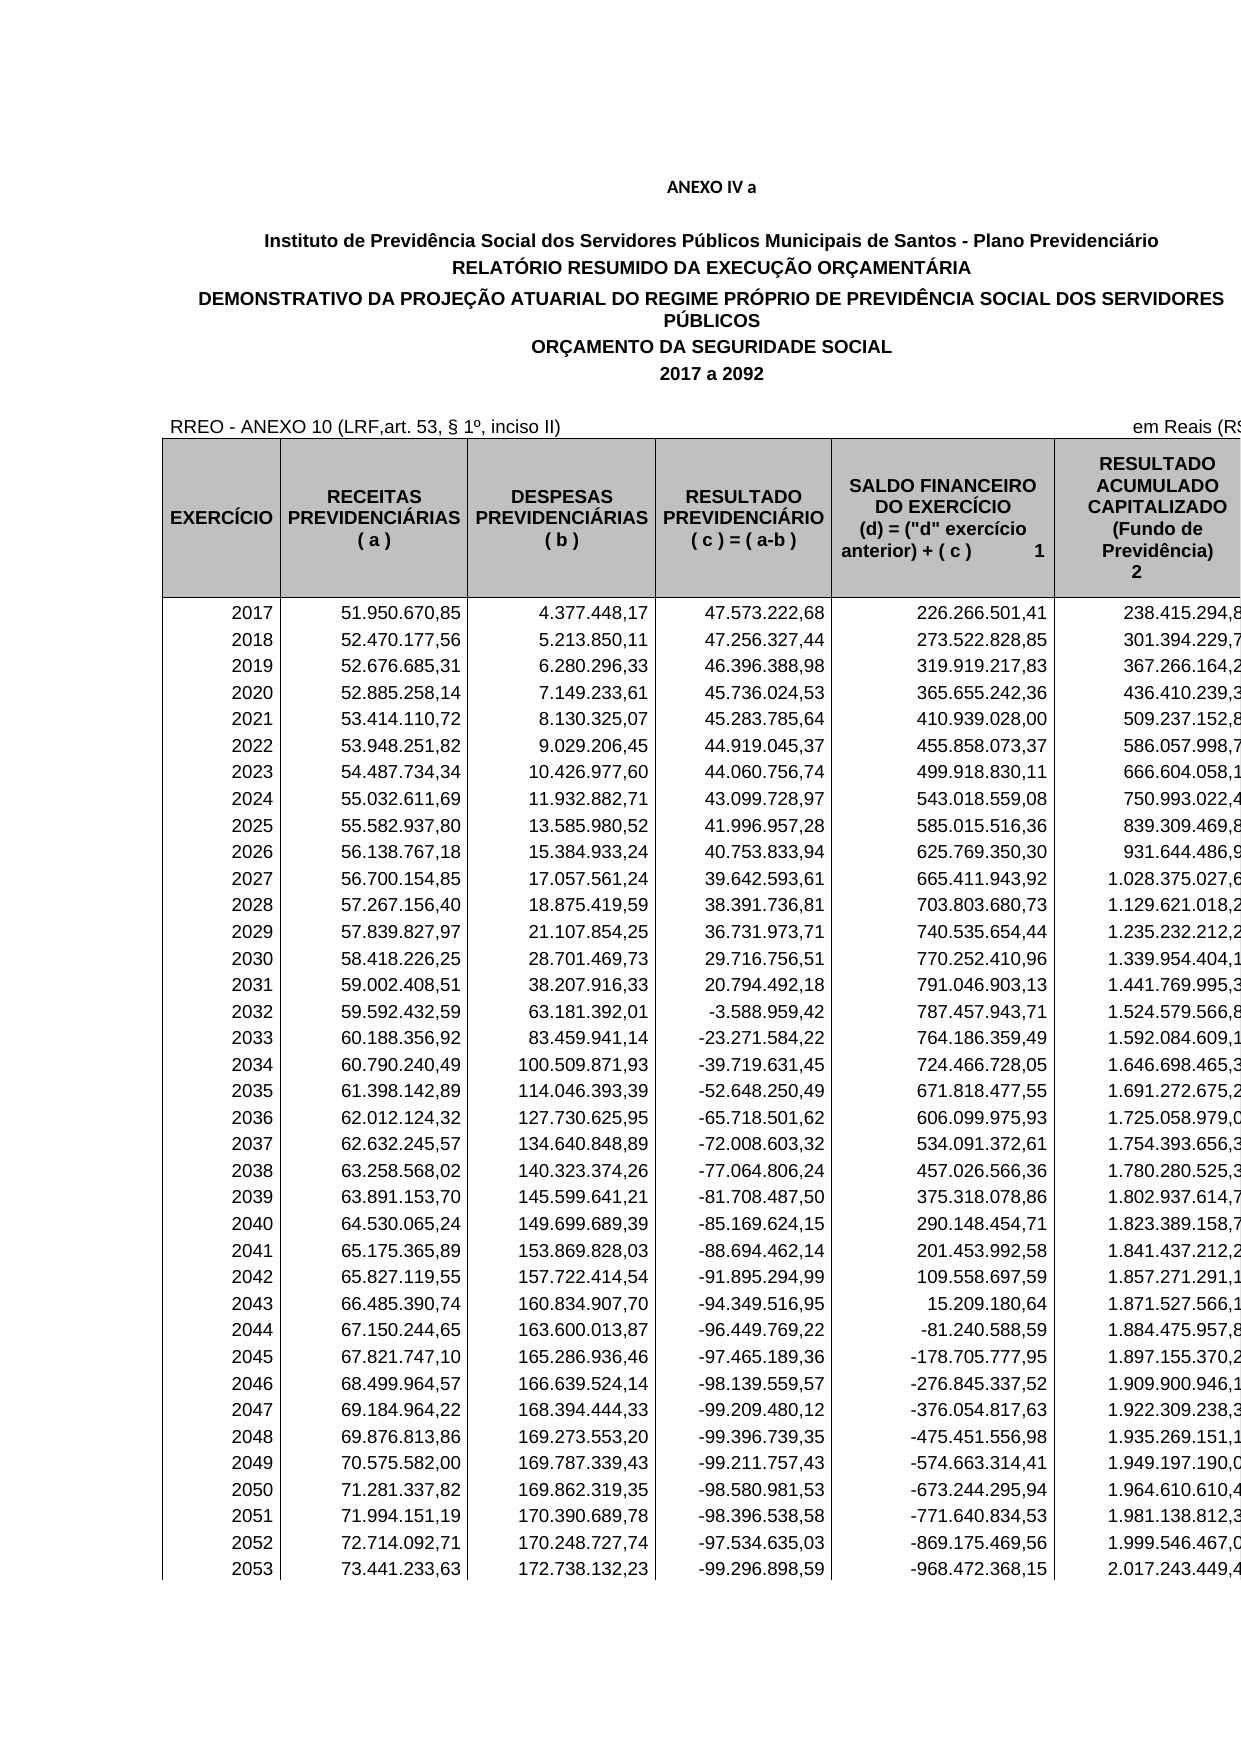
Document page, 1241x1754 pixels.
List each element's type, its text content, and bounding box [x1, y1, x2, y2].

table_cell 71.994.151,19 [281, 1500, 467, 1527]
table_cell 163.600.013,87 [468, 1314, 655, 1341]
table_cell 1.909.900.946,11 [1055, 1367, 1240, 1394]
table_cell 109.558.697,59 [832, 1261, 1054, 1288]
table_cell 40.753.833,94 [656, 836, 831, 863]
table_cell 71.281.337,82 [281, 1474, 467, 1500]
table_cell 41.996.957,28 [656, 810, 831, 836]
table_cell 2044 [163, 1314, 280, 1341]
table_cell -91.895.294,99 [656, 1261, 831, 1288]
table_cell 140.323.374,26 [468, 1155, 655, 1181]
table_cell 1.922.309.238,36 [1055, 1394, 1240, 1420]
table_cell 52.470.177,56 [281, 624, 467, 650]
table_cell -52.648.250,49 [656, 1075, 831, 1102]
table_cell 70.575.582,00 [281, 1447, 467, 1473]
table_cell 54.487.734,34 [281, 756, 467, 783]
table_cell 145.599.641,21 [468, 1181, 655, 1208]
table_cell 586.057.998,79 [1055, 730, 1240, 756]
table_cell 39.642.593,61 [656, 863, 831, 889]
table_cell -99.211.757,43 [656, 1447, 831, 1473]
table_cell 100.509.871,93 [468, 1049, 655, 1075]
table_cell -869.175.469,56 [832, 1527, 1054, 1553]
table_cell em Reais (R$) [1054, 411, 1240, 438]
table_cell [163, 199, 1240, 225]
table_cell -97.465.189,36 [656, 1341, 831, 1367]
table_cell 585.015.516,36 [832, 810, 1054, 836]
table_cell -85.169.624,15 [656, 1208, 831, 1234]
table_cell 606.099.975,93 [832, 1102, 1054, 1128]
table_cell [468, 385, 656, 411]
table_cell -98.139.559,57 [656, 1367, 831, 1394]
table_cell 44.060.756,74 [656, 756, 831, 783]
table_cell 2024 [163, 783, 280, 809]
table_cell 2021 [163, 703, 280, 730]
table_cell 53.948.251,82 [281, 730, 467, 756]
table_cell 172.738.132,23 [468, 1553, 655, 1580]
table_cell RREO - ANEXO 10 (LRF,art. 53, § 1º, inciso II) [163, 411, 656, 438]
table_cell 2040 [163, 1208, 280, 1234]
table_cell 157.722.414,54 [468, 1261, 655, 1288]
table_cell 10.426.977,60 [468, 756, 655, 783]
table_cell 319.919.217,83 [832, 650, 1054, 677]
table_cell 365.655.242,36 [832, 677, 1054, 703]
table_cell 1.129.621.018,21 [1055, 889, 1240, 916]
table_cell 169.273.553,20 [468, 1420, 655, 1447]
table_cell 1.754.393.656,37 [1055, 1128, 1240, 1155]
table_cell 1.964.610.610,47 [1055, 1474, 1240, 1500]
table_cell 2026 [163, 836, 280, 863]
table_cell 2017 [163, 598, 280, 623]
table_cell 2032 [163, 995, 280, 1022]
table_cell 165.286.936,46 [468, 1341, 655, 1367]
table_cell 13.585.980,52 [468, 810, 655, 836]
table_cell 15.384.933,24 [468, 836, 655, 863]
table_cell [656, 385, 832, 411]
table_cell 2049 [163, 1447, 280, 1473]
table_cell -72.008.603,32 [656, 1128, 831, 1155]
table_cell 1.999.546.467,02 [1055, 1527, 1240, 1553]
table_cell 9.029.206,45 [468, 730, 655, 756]
table_cell 290.148.454,71 [832, 1208, 1054, 1234]
table_cell 7.149.233,61 [468, 677, 655, 703]
table_cell 1.823.389.158,73 [1055, 1208, 1240, 1234]
table_cell SALDO FINANCEIRO DO EXERCÍCIO (d) = ("d" exercício anterior) + ( c ) 1 [832, 439, 1054, 597]
table_cell 2023 [163, 756, 280, 783]
table_cell DESPESAS PREVIDENCIÁRIAS ( b ) [468, 439, 655, 597]
table_cell 160.834.907,70 [468, 1288, 655, 1314]
table_cell 53.414.110,72 [281, 703, 467, 730]
table_cell 59.592.432,59 [281, 995, 467, 1022]
table_cell -97.534.635,03 [656, 1527, 831, 1553]
table_cell 1.235.232.212,22 [1055, 916, 1240, 942]
table_cell 134.640.848,89 [468, 1128, 655, 1155]
table_cell -99.396.739,35 [656, 1420, 831, 1447]
table_cell 1.441.769.995,36 [1055, 969, 1240, 995]
table_cell 509.237.152,89 [1055, 703, 1240, 730]
table_cell 66.485.390,74 [281, 1288, 467, 1314]
table_cell 931.644.486,99 [1055, 836, 1240, 863]
table_cell 1.871.527.566,15 [1055, 1288, 1240, 1314]
table_cell 6.280.296,33 [468, 650, 655, 677]
table_cell DEMONSTRATIVO DA PROJEÇÃO ATUARIAL DO REGIME PRÓPRIO DE PREVIDÊNCIA SOCIAL DOS SERVIDORES PÚBLICOS [163, 278, 1240, 331]
table_cell 57.839.827,97 [281, 916, 467, 942]
table_cell 787.457.943,71 [832, 995, 1054, 1022]
table_cell 28.701.469,73 [468, 942, 655, 969]
table_cell [280, 385, 468, 411]
table_cell 671.818.477,55 [832, 1075, 1054, 1102]
table_cell 839.309.469,84 [1055, 810, 1240, 836]
table_cell Instituto de Previdência Social dos Servidores Públicos Municipais de Santos - Plano Previdenciário [163, 225, 1240, 252]
table_cell 457.026.566,36 [832, 1155, 1054, 1181]
table_cell 149.699.689,39 [468, 1208, 655, 1234]
table_cell -574.663.314,41 [832, 1447, 1054, 1473]
table_cell 114.046.393,39 [468, 1075, 655, 1102]
table_cell 168.394.444,33 [468, 1394, 655, 1420]
table_cell 2039 [163, 1181, 280, 1208]
table_cell -98.580.981,53 [656, 1474, 831, 1500]
table_cell 625.769.350,30 [832, 836, 1054, 863]
table_cell -88.694.462,14 [656, 1235, 831, 1261]
table_cell 2038 [163, 1155, 280, 1181]
table_cell 63.891.153,70 [281, 1181, 467, 1208]
table_cell 791.046.903,13 [832, 969, 1054, 995]
table_cell RELATÓRIO RESUMIDO DA EXECUÇÃO ORÇAMENTÁRIA [163, 252, 1240, 278]
table_cell 238.415.294,81 [1055, 598, 1240, 623]
table_cell [1054, 385, 1240, 411]
table_cell 2031 [163, 969, 280, 995]
table_cell 65.175.365,89 [281, 1235, 467, 1261]
table_cell 1.897.155.370,25 [1055, 1341, 1240, 1367]
table_cell 8.130.325,07 [468, 703, 655, 730]
table_cell 367.266.164,20 [1055, 650, 1240, 677]
table_cell 59.002.408,51 [281, 969, 467, 995]
table_cell 60.188.356,92 [281, 1022, 467, 1048]
table_cell ORÇAMENTO DA SEGURIDADE SOCIAL [163, 331, 1240, 358]
table_cell 169.787.339,43 [468, 1447, 655, 1473]
table_cell 127.730.625,95 [468, 1102, 655, 1128]
table_cell 61.398.142,89 [281, 1075, 467, 1102]
table_cell 45.736.024,53 [656, 677, 831, 703]
table_cell -98.396.538,58 [656, 1500, 831, 1527]
table_cell 750.993.022,49 [1055, 783, 1240, 809]
table_cell 69.184.964,22 [281, 1394, 467, 1420]
table_cell 38.207.916,33 [468, 969, 655, 995]
table_cell -81.240.588,59 [832, 1314, 1054, 1341]
table_cell -23.271.584,22 [656, 1022, 831, 1048]
table_cell 64.530.065,24 [281, 1208, 467, 1234]
table_cell 770.252.410,96 [832, 942, 1054, 969]
table_cell -81.708.487,50 [656, 1181, 831, 1208]
table_cell 1.802.937.614,72 [1055, 1181, 1240, 1208]
table_cell 1.725.058.979,05 [1055, 1102, 1240, 1128]
table_cell 1.524.579.566,88 [1055, 995, 1240, 1022]
table_cell 170.248.727,74 [468, 1527, 655, 1553]
table_cell -65.718.501,62 [656, 1102, 831, 1128]
table_cell 455.858.073,37 [832, 730, 1054, 756]
table_cell 20.794.492,18 [656, 969, 831, 995]
table_cell 47.256.327,44 [656, 624, 831, 650]
table_cell 1.841.437.212,25 [1055, 1235, 1240, 1261]
table_cell 2018 [163, 624, 280, 650]
table_cell 273.522.828,85 [832, 624, 1054, 650]
table_cell 2028 [163, 889, 280, 916]
table_cell 43.099.728,97 [656, 783, 831, 809]
table_cell 38.391.736,81 [656, 889, 831, 916]
table_cell 375.318.078,86 [832, 1181, 1054, 1208]
table_cell RESULTADO ACUMULADO CAPITALIZADO (Fundo de Previdência) 2 [1055, 439, 1240, 597]
table_cell 63.181.392,01 [468, 995, 655, 1022]
table_cell 2041 [163, 1235, 280, 1261]
table_cell 2052 [163, 1527, 280, 1553]
table_cell 666.604.058,16 [1055, 756, 1240, 783]
table_cell 72.714.092,71 [281, 1527, 467, 1553]
table_cell 2048 [163, 1420, 280, 1447]
table_cell 62.012.124,32 [281, 1102, 467, 1128]
table_cell RECEITAS PREVIDENCIÁRIAS ( a ) [281, 439, 467, 597]
table_cell 65.827.119,55 [281, 1261, 467, 1288]
table_cell 2029 [163, 916, 280, 942]
table_cell -99.209.480,12 [656, 1394, 831, 1420]
table_cell 2046 [163, 1367, 280, 1394]
table_cell 2034 [163, 1049, 280, 1075]
table_cell 47.573.222,68 [656, 598, 831, 623]
table_cell 543.018.559,08 [832, 783, 1054, 809]
table_cell 764.186.359,49 [832, 1022, 1054, 1048]
table_cell 5.213.850,11 [468, 624, 655, 650]
table_cell -276.845.337,52 [832, 1367, 1054, 1394]
table_cell [656, 411, 1054, 438]
table_cell 2030 [163, 942, 280, 969]
table_cell -39.719.631,45 [656, 1049, 831, 1075]
table_cell 15.209.180,64 [832, 1288, 1054, 1314]
table_cell 2036 [163, 1102, 280, 1128]
table_cell 153.869.828,03 [468, 1235, 655, 1261]
table_cell 1.339.954.404,17 [1055, 942, 1240, 969]
table_cell 2017 a 2092 [163, 358, 1240, 384]
table_cell -771.640.834,53 [832, 1500, 1054, 1527]
table_cell EXERCÍCIO [163, 439, 280, 597]
table_cell 2047 [163, 1394, 280, 1420]
table_cell 83.459.941,14 [468, 1022, 655, 1048]
table_cell 55.032.611,69 [281, 783, 467, 809]
table_cell 63.258.568,02 [281, 1155, 467, 1181]
table_cell 51.950.670,85 [281, 598, 467, 623]
table_cell 56.138.767,18 [281, 836, 467, 863]
table_cell 2043 [163, 1288, 280, 1314]
table_cell 169.862.319,35 [468, 1474, 655, 1500]
table_cell 18.875.419,59 [468, 889, 655, 916]
table_cell -3.588.959,42 [656, 995, 831, 1022]
table_cell -94.349.516,95 [656, 1288, 831, 1314]
table_cell 17.057.561,24 [468, 863, 655, 889]
table_cell 740.535.654,44 [832, 916, 1054, 942]
table_cell 4.377.448,17 [468, 598, 655, 623]
table_cell 1.884.475.957,82 [1055, 1314, 1240, 1341]
table_cell 2027 [163, 863, 280, 889]
table_cell 62.632.245,57 [281, 1128, 467, 1155]
table_cell 67.821.747,10 [281, 1341, 467, 1367]
table_cell -475.451.556,98 [832, 1420, 1054, 1447]
table_cell 2035 [163, 1075, 280, 1102]
table_cell 36.731.973,71 [656, 916, 831, 942]
table_cell [163, 385, 280, 411]
table_cell 55.582.937,80 [281, 810, 467, 836]
table_cell RESULTADO PREVIDENCIÁRIO ( c ) = ( a-b ) [656, 439, 831, 597]
table_cell 1.857.271.291,14 [1055, 1261, 1240, 1288]
table_cell 1.028.375.027,63 [1055, 863, 1240, 889]
table_cell 2053 [163, 1553, 280, 1580]
table_cell 1.949.197.190,05 [1055, 1447, 1240, 1473]
table_cell 724.466.728,05 [832, 1049, 1054, 1075]
table_cell 58.418.226,25 [281, 942, 467, 969]
table_cell 2037 [163, 1128, 280, 1155]
table_cell 2045 [163, 1341, 280, 1367]
table_cell 665.411.943,92 [832, 863, 1054, 889]
table_cell 69.876.813,86 [281, 1420, 467, 1447]
table_cell 60.790.240,49 [281, 1049, 467, 1075]
table_cell 2025 [163, 810, 280, 836]
table_cell 226.266.501,41 [832, 598, 1054, 623]
table_cell 44.919.045,37 [656, 730, 831, 756]
table_cell 1.691.272.675,21 [1055, 1075, 1240, 1102]
table_cell 170.390.689,78 [468, 1500, 655, 1527]
table_cell 703.803.680,73 [832, 889, 1054, 916]
table_cell 534.091.372,61 [832, 1128, 1054, 1155]
table_cell 2033 [163, 1022, 280, 1048]
table_cell 57.267.156,40 [281, 889, 467, 916]
table_cell -96.449.769,22 [656, 1314, 831, 1341]
table_cell 2020 [163, 677, 280, 703]
table_cell 11.932.882,71 [468, 783, 655, 809]
table_cell [832, 385, 1054, 411]
table_cell 45.283.785,64 [656, 703, 831, 730]
table_cell 67.150.244,65 [281, 1314, 467, 1341]
table_cell 410.939.028,00 [832, 703, 1054, 730]
table_cell 52.885.258,14 [281, 677, 467, 703]
table_cell 68.499.964,57 [281, 1367, 467, 1394]
table_cell -673.244.295,94 [832, 1474, 1054, 1500]
table_cell 56.700.154,85 [281, 863, 467, 889]
table_cell 2050 [163, 1474, 280, 1500]
table_cell -77.064.806,24 [656, 1155, 831, 1181]
table_cell 2042 [163, 1261, 280, 1288]
table_cell 2051 [163, 1500, 280, 1527]
table_cell 1.780.280.525,33 [1055, 1155, 1240, 1181]
table_cell 52.676.685,31 [281, 650, 467, 677]
table_cell -178.705.777,95 [832, 1341, 1054, 1367]
table_cell 29.716.756,51 [656, 942, 831, 969]
table_cell 1.981.138.812,36 [1055, 1500, 1240, 1527]
table_cell 166.639.524,14 [468, 1367, 655, 1394]
table_cell 436.410.239,31 [1055, 677, 1240, 703]
table_cell 301.394.229,77 [1055, 624, 1240, 650]
table_cell 1.646.698.465,30 [1055, 1049, 1240, 1075]
table_cell -968.472.368,15 [832, 1553, 1054, 1580]
table_cell 2.017.243.449,49 [1055, 1553, 1240, 1580]
table_cell 2019 [163, 650, 280, 677]
table_cell 46.396.388,98 [656, 650, 831, 677]
table_header ANEXO IV a [163, 160, 1240, 198]
table_cell 499.918.830,11 [832, 756, 1054, 783]
table_cell -99.296.898,59 [656, 1553, 831, 1580]
table_cell 73.441.233,63 [281, 1553, 467, 1580]
table_cell 1.935.269.151,13 [1055, 1420, 1240, 1447]
table_cell -376.054.817,63 [832, 1394, 1054, 1420]
table_cell 201.453.992,58 [832, 1235, 1054, 1261]
table_cell 2022 [163, 730, 280, 756]
table_cell 21.107.854,25 [468, 916, 655, 942]
table_cell 1.592.084.609,14 [1055, 1022, 1240, 1048]
